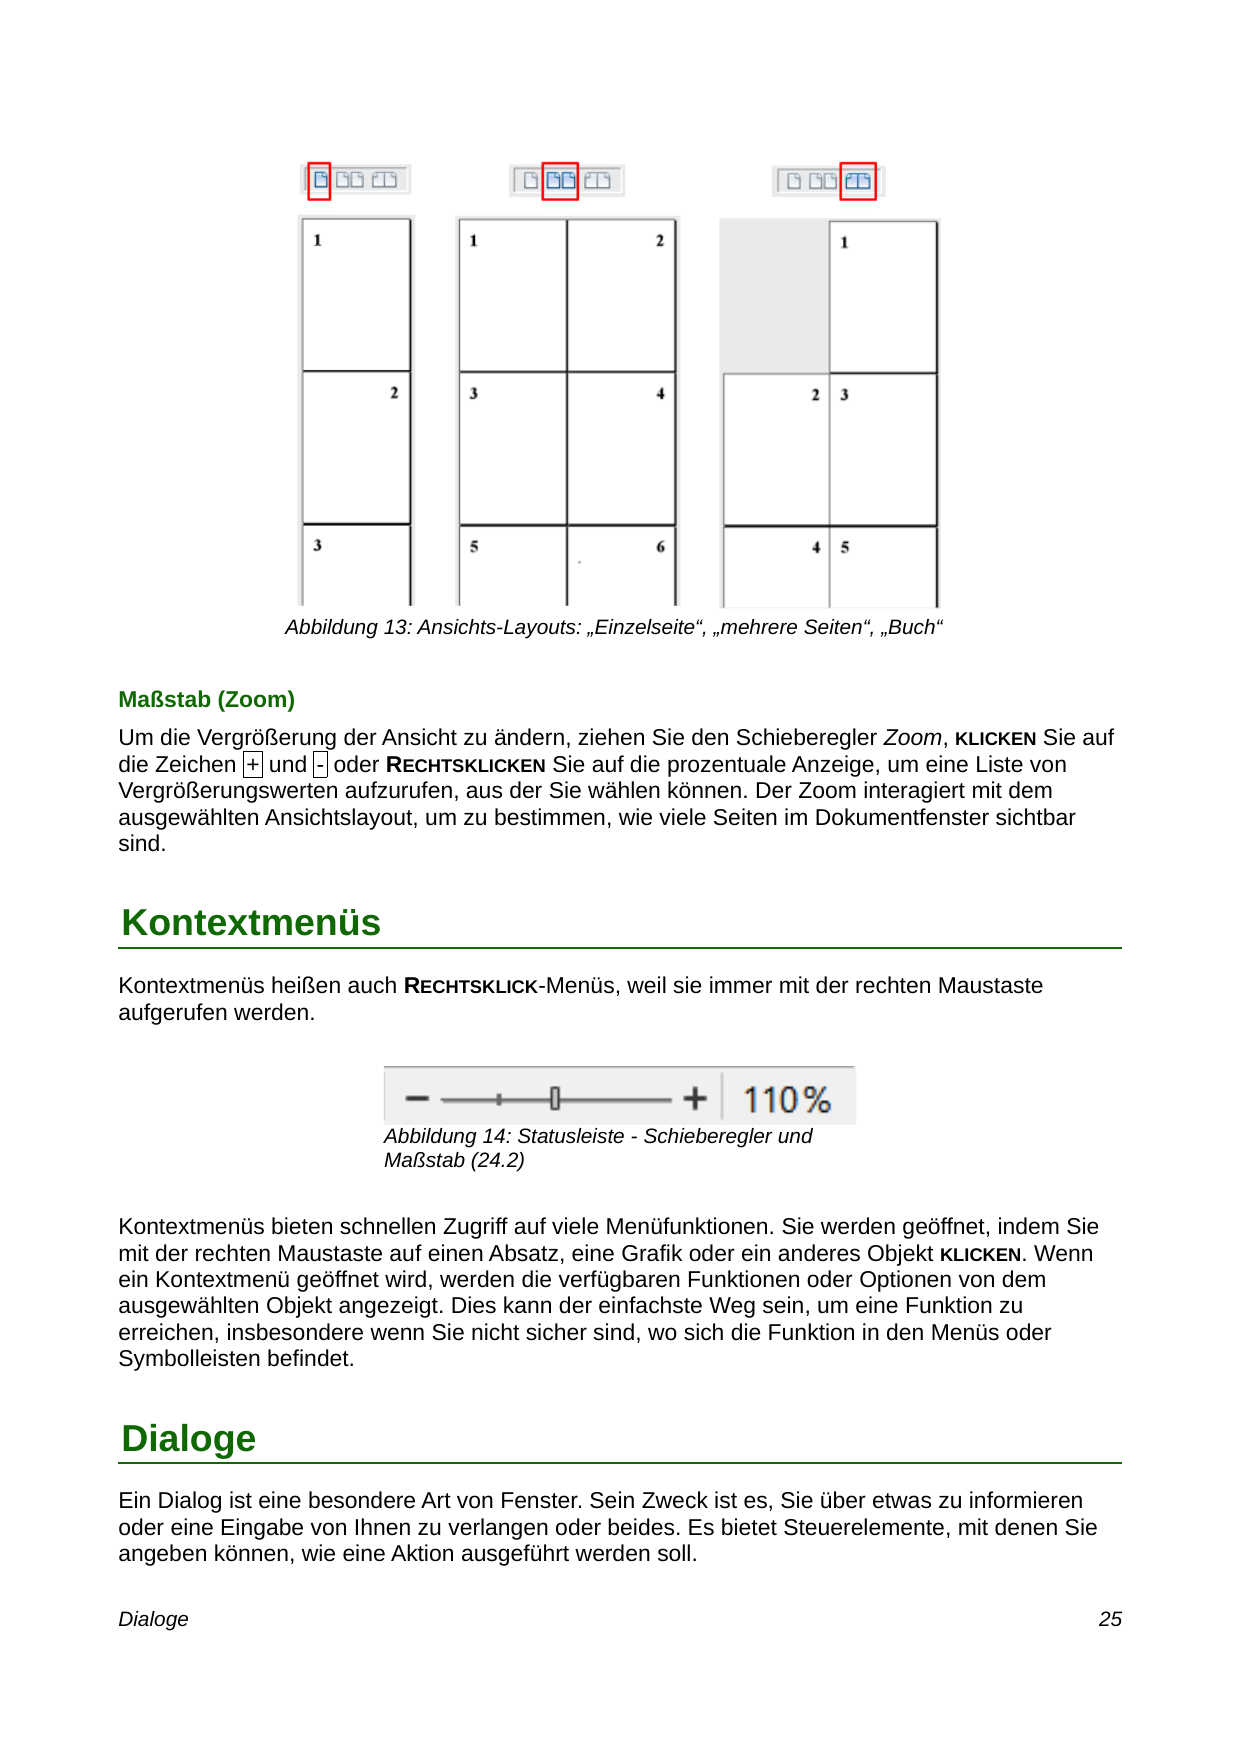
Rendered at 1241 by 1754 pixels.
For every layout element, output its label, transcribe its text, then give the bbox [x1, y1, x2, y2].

text Kontextmenüs bieten schnellen Zugriff auf viele Menüfunktionen. Sie werden geöffnet, indem Sie mit der rechten Maustaste auf einen Absatz, eine Grafik oder ein anderes Objekt klicken. Wenn ein Kontextmenü geöffnet wird, werden die verfügbaren Funktionen oder Optionen von dem ausgewählten Objekt angezeigt. Dies kann der einfachste Weg sein, um eine Funktion zu erreichen, insbesondere wenn Sie nicht sicher sind, wo sich die Funktion in den Menüs oder Symbolleisten befindet. [118, 1213, 1122, 1371]
text Ein Dialog ist eine besondere Art von Fenster. Sein Zweck ist es, Sie über etwas zu informieren oder eine Eingabe von Ihnen zu verlangen oder beides. Es bietet Steuerelemente, mit denen Sie angeben können, wie eine Aktion ausgeführt werden soll. [118, 1487, 1122, 1566]
subtitle Maßstab (Zoom) [118, 686, 1122, 713]
text Um die Vergrößerung der Ansicht zu ändern, ziehen Sie den Schieberegler Zoom, klicken Sie auf die Zeichen + und - oder Rechtsklicken Sie auf die prozentuale Anzeige, um eine Liste von Vergrößerungswerten aufzurufen, aus der Sie wählen können. Der Zoom interagiert mit dem ausgewählten Ansichtslayout, um zu bestimmen, wie viele Seiten im Dokumentfenster sichtbar sind. [118, 724, 1122, 856]
picture [383, 1066, 857, 1125]
text Kontextmenüs heißen auch Rechtsklick-Menüs, weil sie immer mit der rechten Maustaste aufgerufen werden. [118, 972, 1122, 1025]
subtitle Dialoge [118, 1413, 1122, 1462]
picture [285, 147, 955, 616]
text Abbildung 14: Statusleiste - Schieberegler und Maßstab (24.2) [384, 1125, 856, 1172]
text Abbildung 13: Ansichts-Layouts: „Einzelseite“, „mehrere Seiten“, „Buch“ [285, 616, 955, 639]
subtitle Kontextmenüs [118, 898, 1122, 947]
